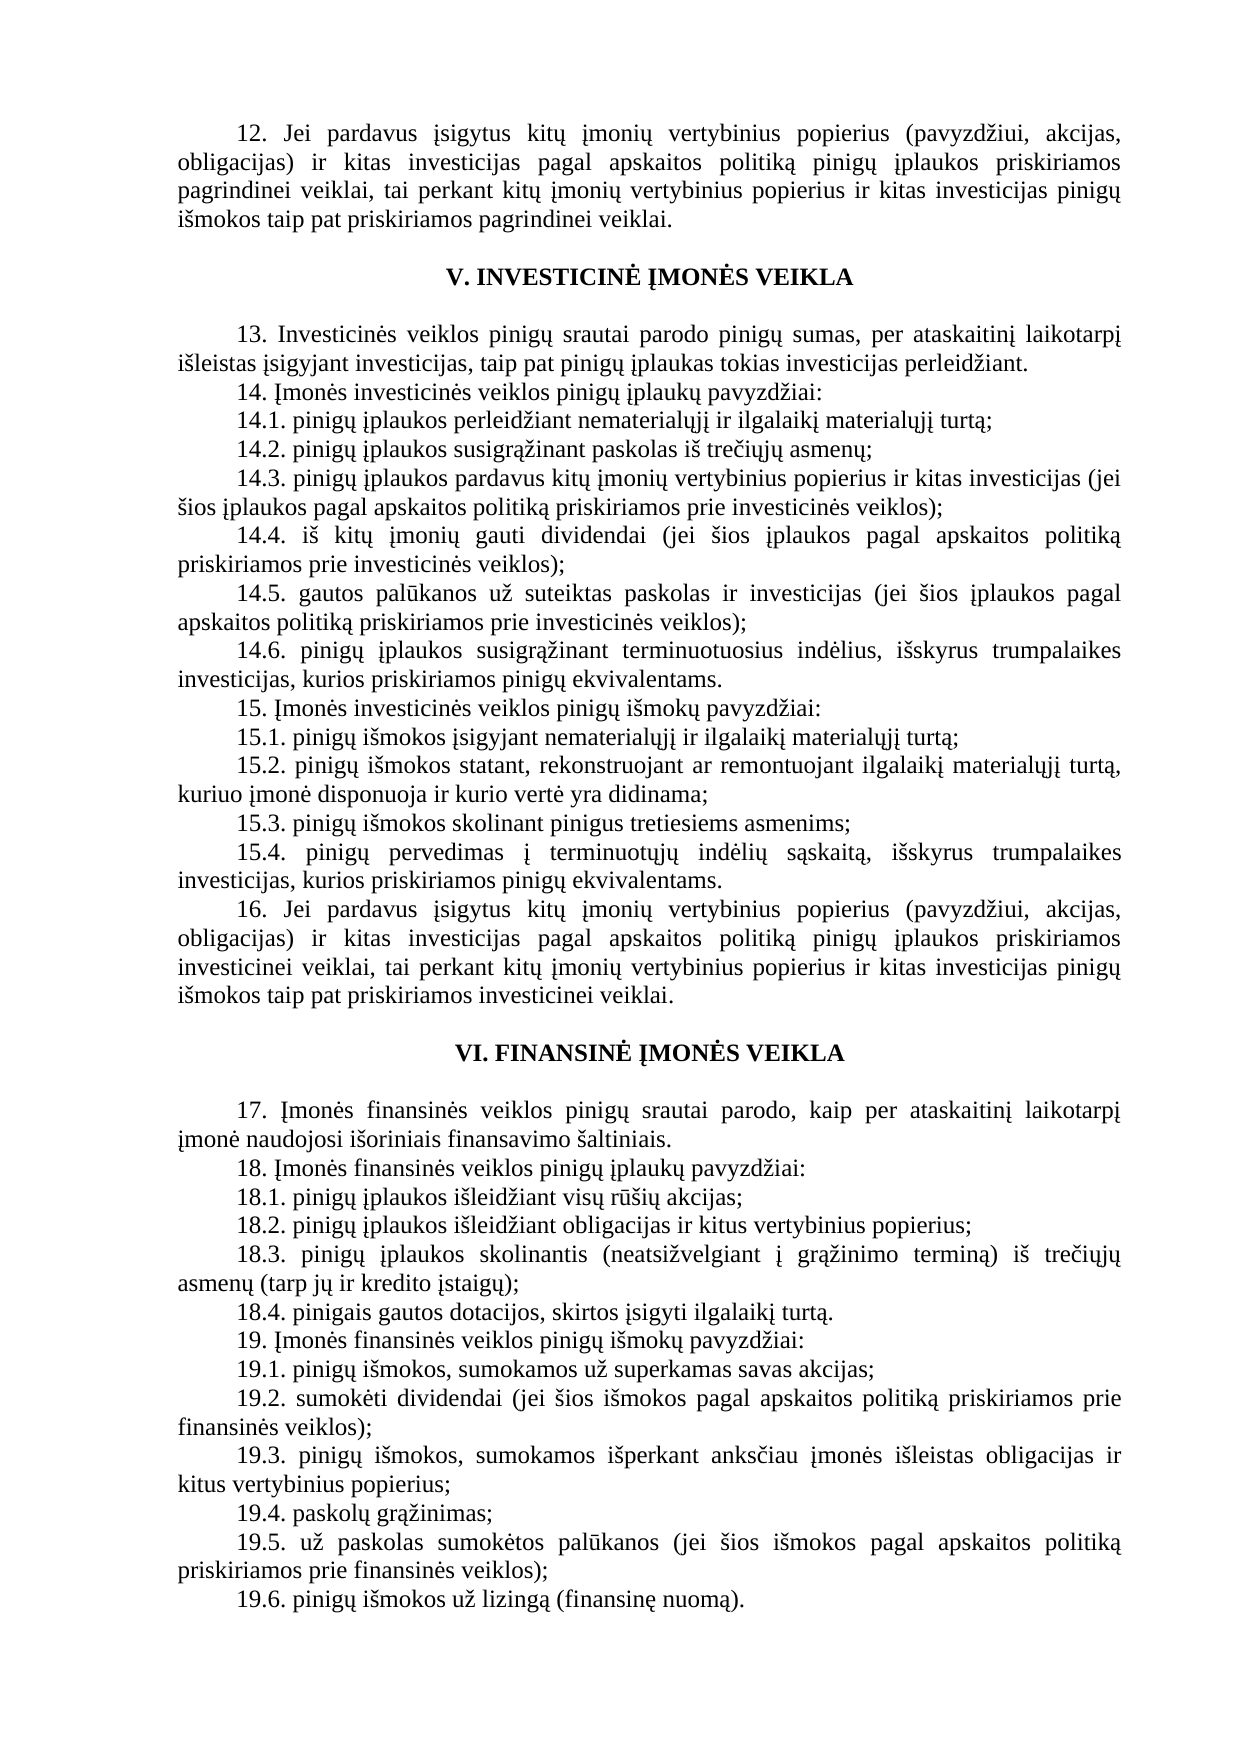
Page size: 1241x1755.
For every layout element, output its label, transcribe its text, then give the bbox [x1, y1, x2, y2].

text 19.5. už paskolas sumokėtos palūkanos (jei šios išmokos pagal apskaitos politiką priskiriamos prie finansinės veiklos); [177, 1527, 1122, 1584]
text 17. Įmonės finansinės veiklos pinigų srautai parodo, kaip per ataskaitinį laikotarpį įmonė naudojosi išoriniais finansavimo šaltiniais. [177, 1096, 1122, 1153]
text 19.2. sumokėti dividendai (jei šios išmokos pagal apskaitos politiką priskiriamos prie finansinės veiklos); [177, 1383, 1122, 1441]
text 14.1. pinigų įplaukos perleidžiant nematerialųjį ir ilgalaikį materialųjį turtą; [177, 406, 1122, 434]
text 18.4. pinigais gautos dotacijos, skirtos įsigyti ilgalaikį turtą. [177, 1297, 1122, 1326]
text 13. Investicinės veiklos pinigų srautai parodo pinigų sumas, per ataskaitinį laikotarpį išleistas įsigyjant investicijas, taip pat pinigų įplaukas tokias investicijas perleidžiant. [177, 319, 1122, 377]
text 15.3. pinigų išmokos skolinant pinigus tretiesiems asmenims; [177, 808, 1122, 837]
text 16. Jei pardavus įsigytus kitų įmonių vertybinius popierius (pavyzdžiui, akcijas, obligacijas) ir kitas investicijas pagal apskaitos politiką pinigų įplaukos priskiriamos investicinei veiklai, tai perkant kitų įmonių vertybinius popierius ir kitas investicijas pinigų išmokos taip pat priskiriamos investicinei veiklai. [177, 894, 1122, 1009]
text 15. Įmonės investicinės veiklos pinigų išmokų pavyzdžiai: [177, 693, 1122, 722]
text 14.6. pinigų įplaukos susigrąžinant terminuotuosius indėlius, išskyrus trumpalaikes investicijas, kurios priskiriamos pinigų ekvivalentams. [177, 636, 1122, 693]
text 18.1. pinigų įplaukos išleidžiant visų rūšių akcijas; [177, 1182, 1122, 1211]
text 18.2. pinigų įplaukos išleidžiant obligacijas ir kitus vertybinius popierius; [177, 1211, 1122, 1239]
text 14.2. pinigų įplaukos susigrąžinant paskolas iš trečiųjų asmenų; [177, 434, 1122, 463]
text 15.2. pinigų išmokos statant, rekonstruojant ar remontuojant ilgalaikį materialųjį turtą, kuriuo įmonė disponuoja ir kurio vertė yra didinama; [177, 751, 1122, 808]
text 14.5. gautos palūkanos už suteiktas paskolas ir investicijas (jei šios įplaukos pagal apskaitos politiką priskiriamos prie investicinės veiklos); [177, 578, 1122, 636]
text 19.1. pinigų išmokos, sumokamos už superkamas savas akcijas; [177, 1354, 1122, 1383]
text V. INVESTICINĖ ĮMONĖS VEIKLA [177, 262, 1122, 291]
text 15.1. pinigų išmokos įsigyjant nematerialųjį ir ilgalaikį materialųjį turtą; [177, 722, 1122, 751]
text 14.4. iš kitų įmonių gauti dividendai (jei šios įplaukos pagal apskaitos politiką priskiriamos prie investicinės veiklos); [177, 521, 1122, 578]
text 19.4. paskolų grąžinimas; [177, 1498, 1122, 1527]
text VI. FINANSINĖ ĮMONĖS VEIKLA [177, 1038, 1122, 1067]
text 15.4. pinigų pervedimas į terminuotųjų indėlių sąskaitą, išskyrus trumpalaikes investicijas, kurios priskiriamos pinigų ekvivalentams. [177, 837, 1122, 894]
text 14.3. pinigų įplaukos pardavus kitų įmonių vertybinius popierius ir kitas investicijas (jei šios įplaukos pagal apskaitos politiką priskiriamos prie investicinės veiklos); [177, 463, 1122, 521]
text 18.3. pinigų įplaukos skolinantis (neatsižvelgiant į grąžinimo terminą) iš trečiųjų asmenų (tarp jų ir kredito įstaigų); [177, 1239, 1122, 1297]
text 19.6. pinigų išmokos už lizingą (finansinę nuomą). [177, 1584, 1122, 1613]
text 12. Jei pardavus įsigytus kitų įmonių vertybinius popierius (pavyzdžiui, akcijas, obligacijas) ir kitas investicijas pagal apskaitos politiką pinigų įplaukos priskiriamos pagrindinei veiklai, tai perkant kitų įmonių vertybinius popierius ir kitas investicijas pinigų išmokos taip pat priskiriamos pagrindinei veiklai. [177, 118, 1122, 233]
text 19. Įmonės finansinės veiklos pinigų išmokų pavyzdžiai: [177, 1326, 1122, 1354]
text 14. Įmonės investicinės veiklos pinigų įplaukų pavyzdžiai: [177, 377, 1122, 406]
text 18. Įmonės finansinės veiklos pinigų įplaukų pavyzdžiai: [177, 1153, 1122, 1182]
text 19.3. pinigų išmokos, sumokamos išperkant anksčiau įmonės išleistas obligacijas ir kitus vertybinius popierius; [177, 1441, 1122, 1498]
